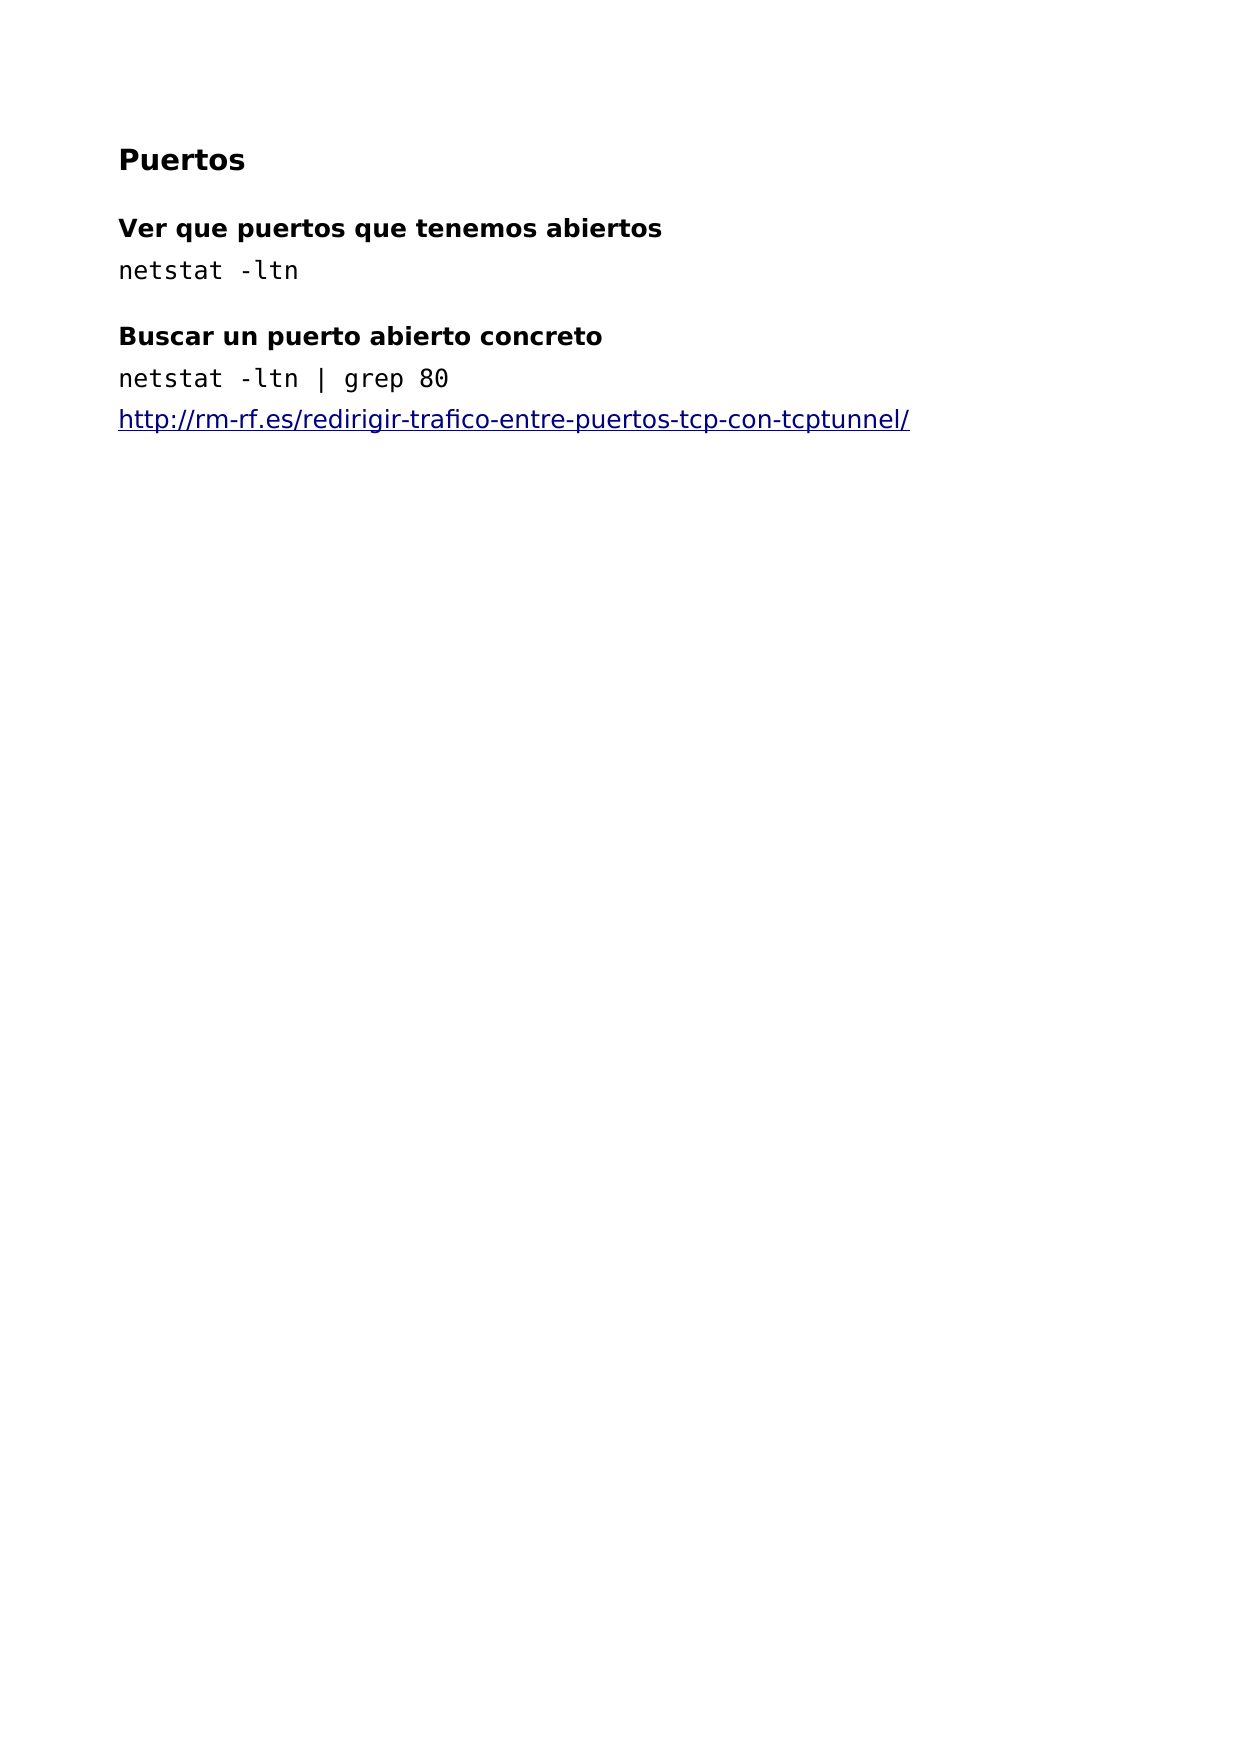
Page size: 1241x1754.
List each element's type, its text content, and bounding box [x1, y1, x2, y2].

subtitle Ver que puertos que tenemos abiertos [118, 214, 1122, 244]
subtitle Puertos [118, 143, 1122, 177]
text netstat -ltn | grep 80 [118, 364, 1122, 393]
text netstat -ltn [118, 256, 1122, 285]
subtitle Buscar un puerto abierto concreto [118, 322, 1122, 351]
text http://rm-rf.es/redirigir-trafico-entre-puertos-tcp-con-tcptunnel/ [118, 405, 1122, 434]
